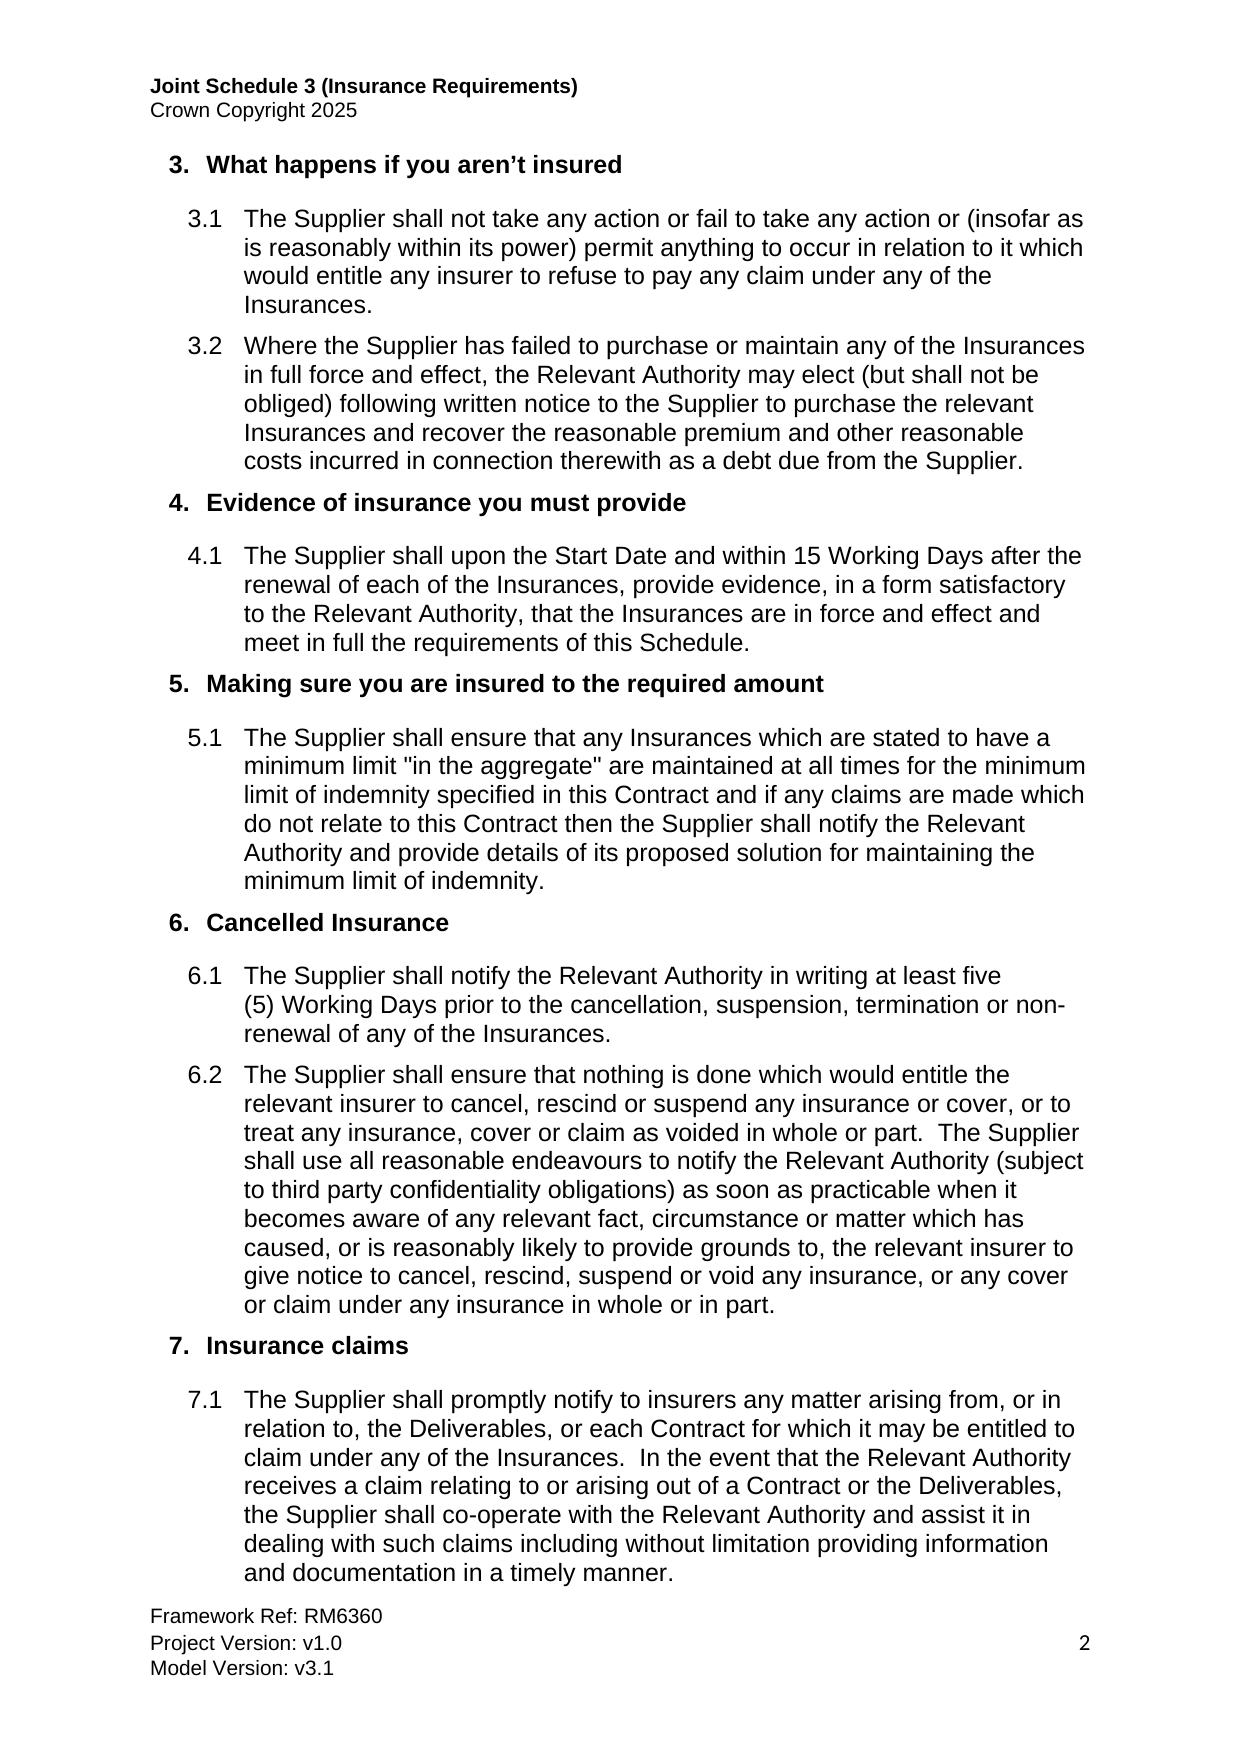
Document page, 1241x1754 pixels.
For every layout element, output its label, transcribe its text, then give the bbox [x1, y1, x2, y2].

list The Supplier shall ensure that nothing is done which would entitle the relevant insurer to cancel, rescind or suspend any insurance or cover, or to treat any insurance, cover or claim as voided in whole or part. The Supplier shall use all reasonable endeavours to notify the Relevant Authority (subject to third party confidentiality obligations) as soon as practicable when it becomes aware of any relevant fact, circumstance or matter which has caused, or is reasonably likely to provide grounds to, the relevant insurer to give notice to cancel, rescind, suspend or void any insurance, or any cover or claim under any insurance in whole or in part. [187, 1060, 1090, 1319]
list The Supplier shall not take any action or fail to take any action or (insofar as is reasonably within its power) permit anything to occur in relation to it which would entitle any insurer to refuse to pay any claim under any of the Insurances. [187, 204, 1090, 319]
list The Supplier shall promptly notify to insurers any matter arising from, or in relation to, the Deliverables, or each Contract for which it may be entitled to claim under any of the Insurances. In the event that the Relevant Authority receives a claim relating to or arising out of a Contract or the Deliverables, the Supplier shall co-operate with the Relevant Authority and assist it in dealing with such claims including without limitation providing information and documentation in a timely manner. [187, 1385, 1090, 1586]
list Cancelled Insurance [169, 907, 1090, 936]
list Making sure you are insured to the required amount [169, 669, 1090, 697]
list The Supplier shall upon the Start Date and within 15 Working Days after the renewal of each of the Insurances, provide evidence, in a form satisfactory to the Relevant Authority, that the Insurances are in force and effect and meet in full the requirements of this Schedule. [187, 541, 1090, 656]
list Insurance claims [169, 1331, 1090, 1360]
list The Supplier shall notify the Relevant Authority in writing at least five (5) Working Days prior to the cancellation, suspension, termination or non-renewal of any of the Insurances. [187, 961, 1090, 1047]
list The Supplier shall ensure that any Insurances which are stated to have a minimum limit "in the aggregate" are maintained at all times for the minimum limit of indemnity specified in this Contract and if any claims are made which do not relate to this Contract then the Supplier shall notify the Relevant Authority and provide details of its proposed solution for maintaining the minimum limit of indemnity. [187, 722, 1090, 895]
list Evidence of insurance you must provide [169, 487, 1090, 516]
list What happens if you aren’t insured [169, 150, 1090, 179]
list Where the Supplier has failed to purchase or maintain any of the Insurances in full force and effect, the Relevant Authority may elect (but shall not be obliged) following written notice to the Supplier to purchase the relevant Insurances and recover the reasonable premium and other reasonable costs incurred in connection therewith as a debt due from the Supplier. [187, 331, 1090, 475]
